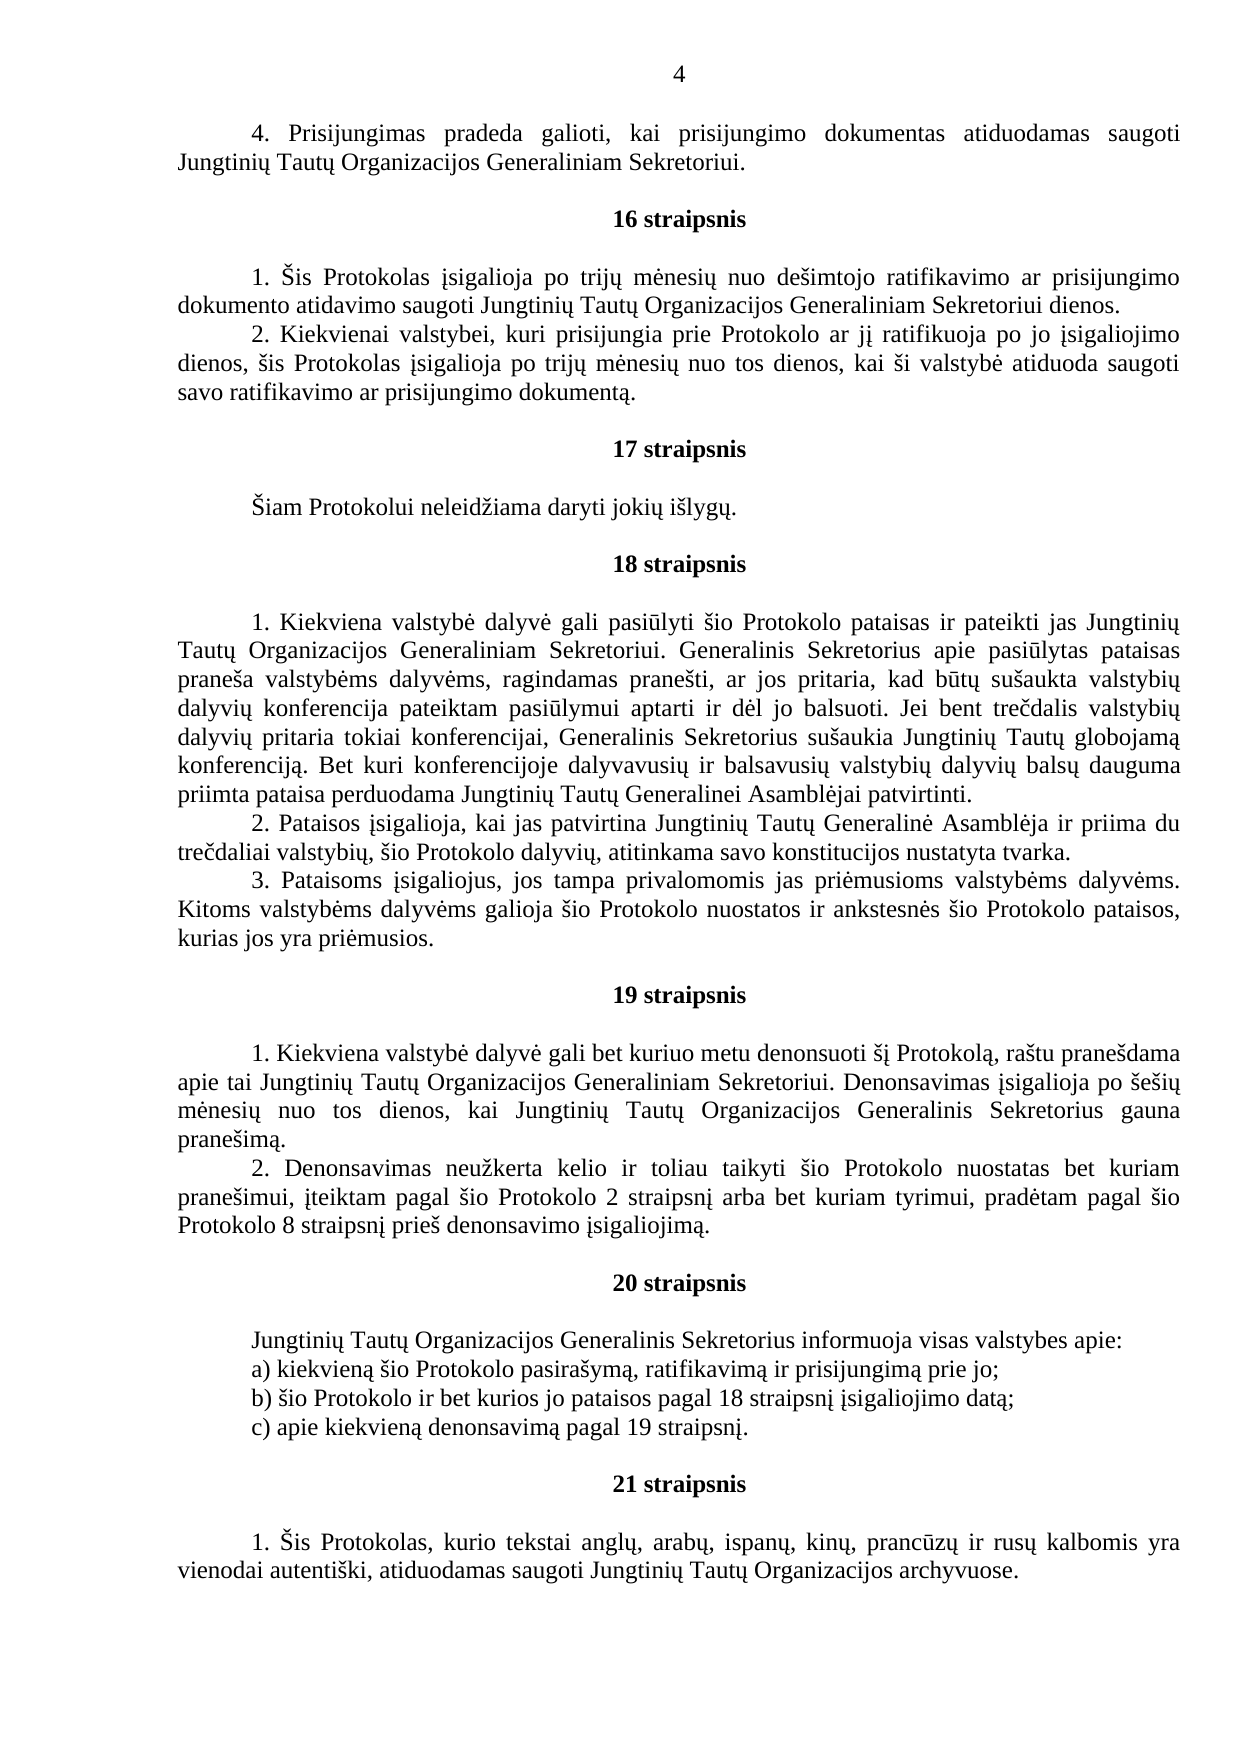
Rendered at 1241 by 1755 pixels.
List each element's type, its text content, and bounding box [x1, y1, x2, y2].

text 2. Denonsavimas neužkerta kelio ir toliau taikyti šio Protokolo nuostatas bet kuriam pranešimui, įteiktam pagal šio Protokolo 2 straipsnį arba bet kuriam tyrimui, pradėtam pagal šio Protokolo 8 straipsnį prieš denonsavimo įsigaliojimą. [177, 1153, 1181, 1239]
text 2. Kiekvienai valstybei, kuri prisijungia prie Protokolo ar jį ratifikuoja po jo įsigaliojimo dienos, šis Protokolas įsigalioja po trijų mėnesių nuo tos dienos, kai ši valstybė atiduoda saugoti savo ratifikavimo ar prisijungimo dokumentą. [177, 319, 1181, 406]
text 2. Pataisos įsigalioja, kai jas patvirtina Jungtinių Tautų Generalinė Asamblėja ir priima du trečdaliai valstybių, šio Protokolo dalyvių, atitinkama savo konstitucijos nustatyta tvarka. [177, 808, 1181, 866]
text b) šio Protokolo ir bet kurios jo pataisos pagal 18 straipsnį įsigaliojimo datą; [177, 1383, 1181, 1412]
text a) kiekvieną šio Protokolo pasirašymą, ratifikavimą ir prisijungimą prie jo; [177, 1354, 1181, 1383]
text 18 straipsnis [177, 549, 1181, 578]
text 1. Kiekviena valstybė dalyvė gali pasiūlyti šio Protokolo pataisas ir pateikti jas Jungtinių Tautų Organizacijos Generaliniam Sekretoriui. Generalinis Sekretorius apie pasiūlytas pataisas praneša valstybėms dalyvėms, ragindamas pranešti, ar jos pritaria, kad būtų sušaukta valstybių dalyvių konferencija pateiktam pasiūlymui aptarti ir dėl jo balsuoti. Jei bent trečdalis valstybių dalyvių pritaria tokiai konferencijai, Generalinis Sekretorius sušaukia Jungtinių Tautų globojamą konferenciją. Bet kuri konferencijoje dalyvavusių ir balsavusių valstybių dalyvių balsų dauguma priimta pataisa perduodama Jungtinių Tautų Generalinei Asamblėjai patvirtinti. [177, 607, 1181, 808]
text 3. Pataisoms įsigaliojus, jos tampa privalomomis jas priėmusioms valstybėms dalyvėms. Kitoms valstybėms dalyvėms galioja šio Protokolo nuostatos ir ankstesnės šio Protokolo pataisos, kurias jos yra priėmusios. [177, 866, 1181, 952]
text 1. Kiekviena valstybė dalyvė gali bet kuriuo metu denonsuoti šį Protokolą, raštu pranešdama apie tai Jungtinių Tautų Organizacijos Generaliniam Sekretoriui. Denonsavimas įsigalioja po šešių mėnesių nuo tos dienos, kai Jungtinių Tautų Organizacijos Generalinis Sekretorius gauna pranešimą. [177, 1038, 1181, 1153]
text 17 straipsnis [177, 434, 1181, 463]
text 4. Prisijungimas pradeda galioti, kai prisijungimo dokumentas atiduodamas saugoti Jungtinių Tautų Organizacijos Generaliniam Sekretoriui. [177, 118, 1181, 176]
text Jungtinių Tautų Organizacijos Generalinis Sekretorius informuoja visas valstybes apie: [177, 1326, 1181, 1354]
text 16 straipsnis [177, 204, 1181, 233]
text 20 straipsnis [177, 1268, 1181, 1297]
text 1. Šis Protokolas, kurio tekstai anglų, arabų, ispanų, kinų, prancūzų ir rusų kalbomis yra vienodai autentiški, atiduodamas saugoti Jungtinių Tautų Organizacijos archyvuose. [177, 1527, 1181, 1584]
text 21 straipsnis [177, 1469, 1181, 1498]
text 1. Šis Protokolas įsigalioja po trijų mėnesių nuo dešimtojo ratifikavimo ar prisijungimo dokumento atidavimo saugoti Jungtinių Tautų Organizacijos Generaliniam Sekretoriui dienos. [177, 262, 1181, 319]
text Šiam Protokolui neleidžiama daryti jokių išlygų. [177, 492, 1181, 521]
text c) apie kiekvieną denonsavimą pagal 19 straipsnį. [177, 1412, 1181, 1441]
text 19 straipsnis [177, 981, 1181, 1009]
